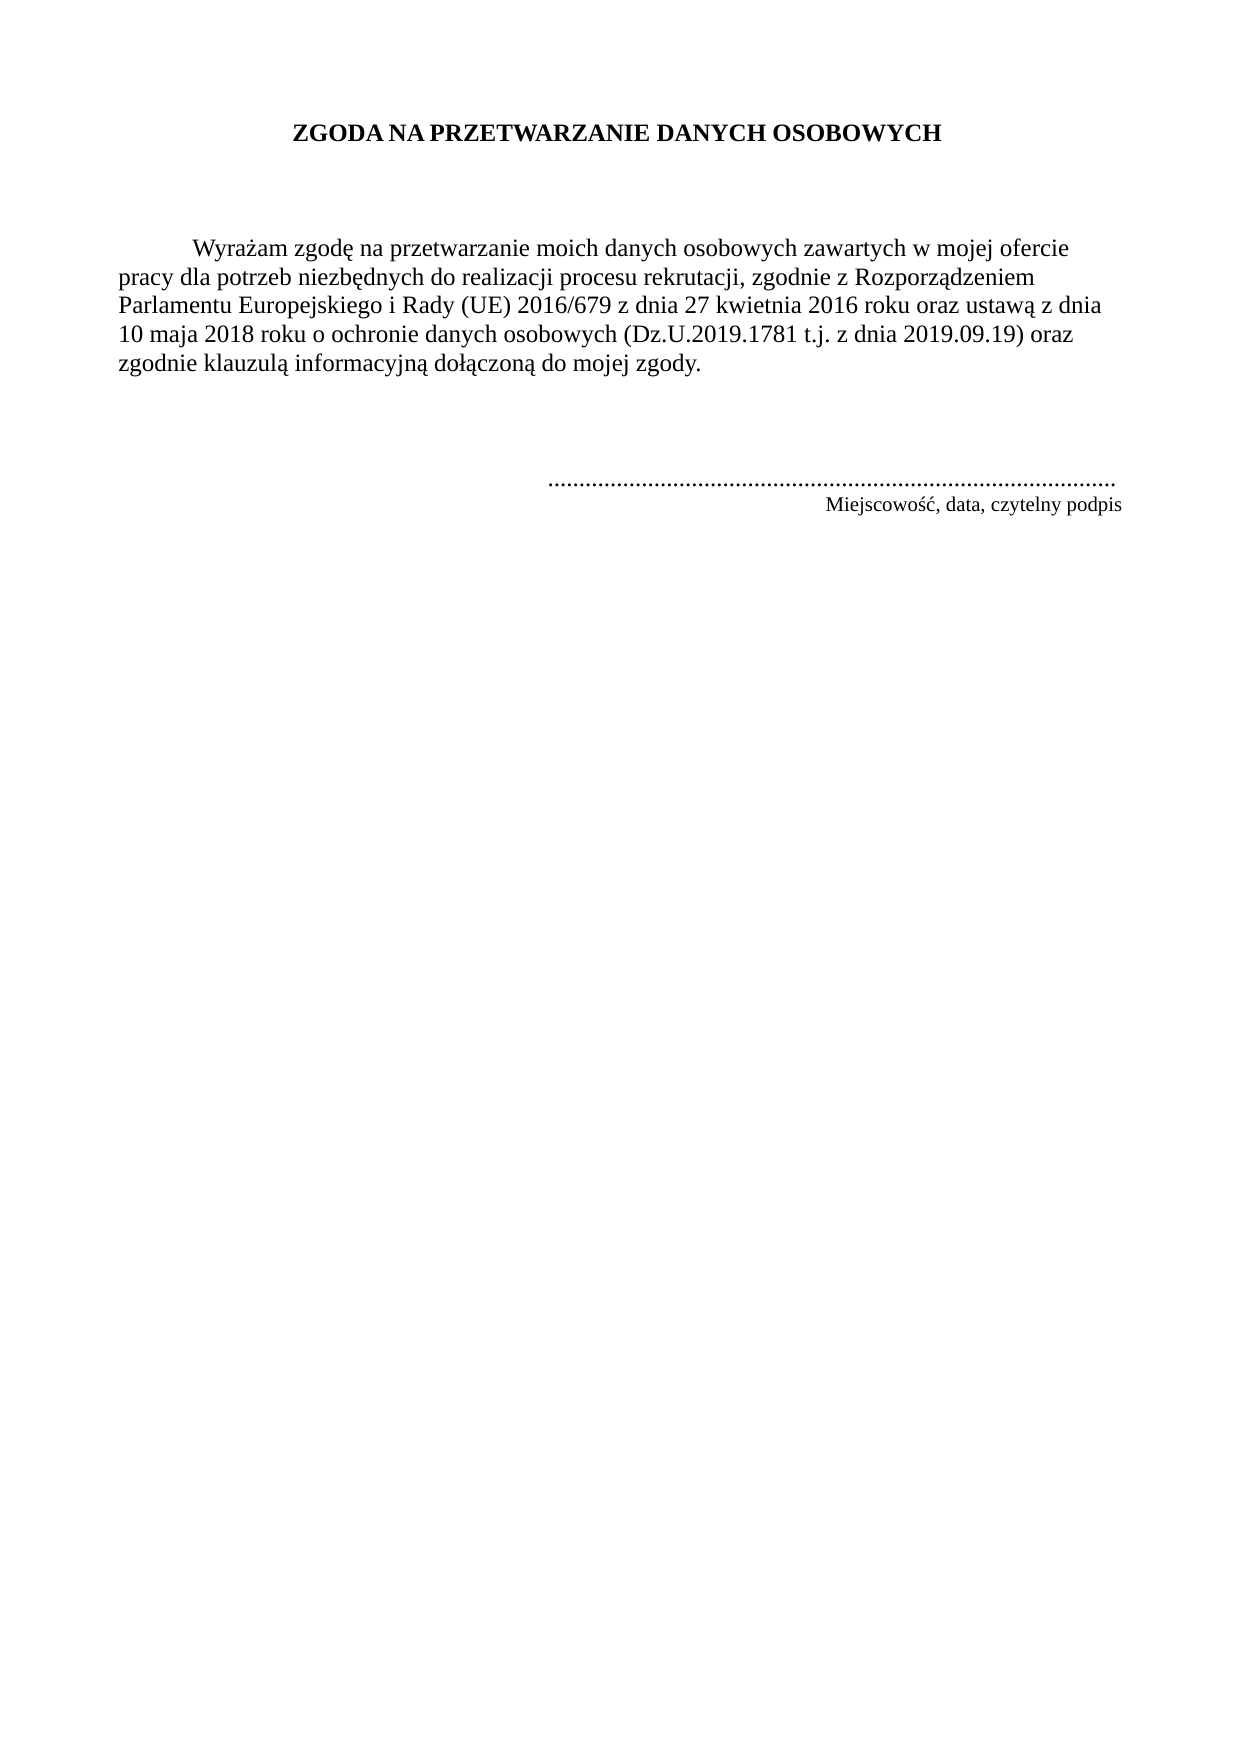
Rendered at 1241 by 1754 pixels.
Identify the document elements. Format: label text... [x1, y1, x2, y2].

text ........................................................................................... [118, 463, 1122, 492]
text Miejscowość, data, czytelny podpis [118, 492, 1122, 516]
text Wyrażam zgodę na przetwarzanie moich danych osobowych zawartych w mojej ofercie pracy dla potrzeb niezbędnych do realizacji procesu rekrutacji, zgodnie z Rozporządzeniem Parlamentu Europejskiego i Rady (UE) 2016/679 z dnia 27 kwietnia 2016 roku oraz ustawą z dnia 10 maja 2018 roku o ochronie danych osobowych (Dz.U.2019.1781 t.j. z dnia 2019.09.19) oraz zgodnie klauzulą informacyjną dołączoną do mojej zgody. [118, 233, 1122, 377]
text ZGODA NA PRZETWARZANIE DANYCH OSOBOWYCH [118, 118, 1122, 147]
